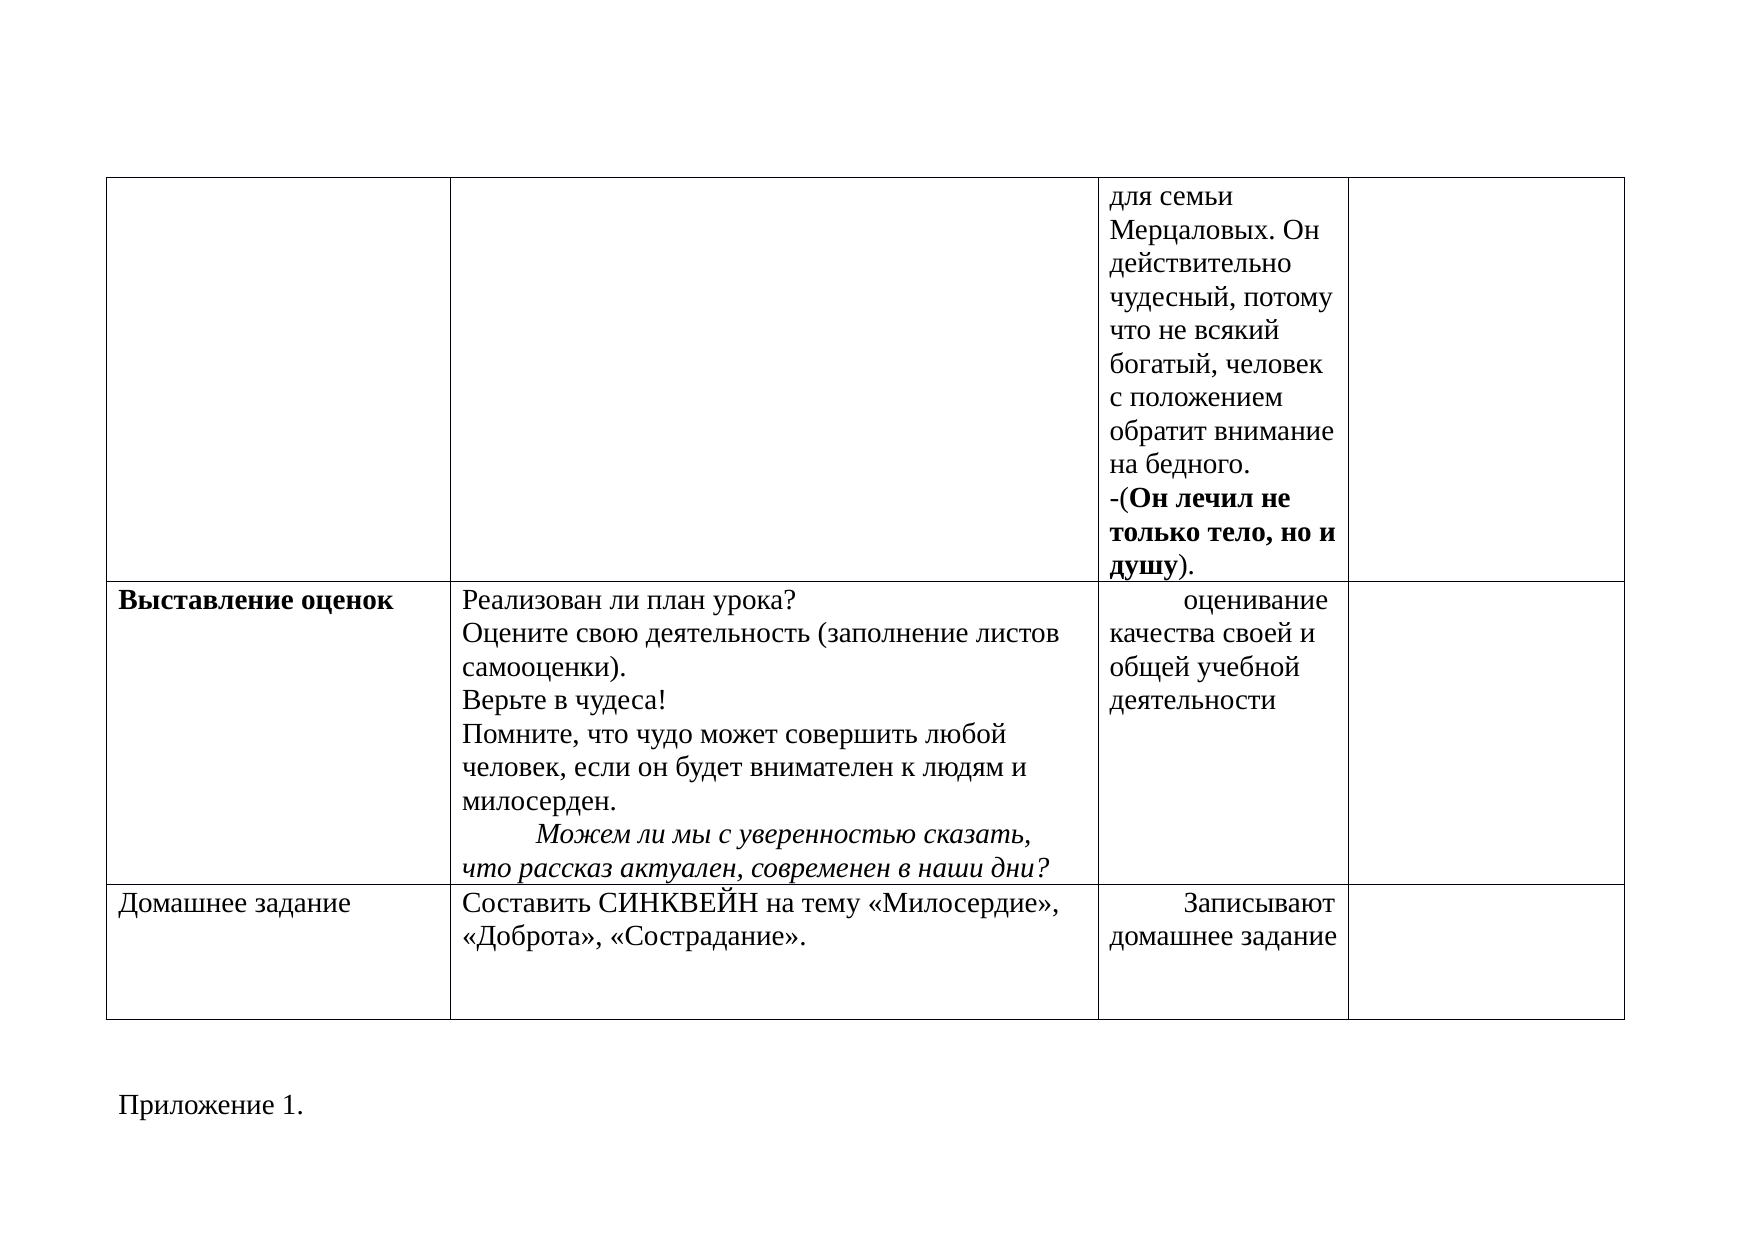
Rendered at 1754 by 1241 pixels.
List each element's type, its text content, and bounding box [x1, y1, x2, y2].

table_cell для семьи Мерцаловых. Он действительно чудесный, потому что не всякий богатый, человек с положением обратит внимание на бедного. -(Он лечил не только тело, но и душу). [1099, 178, 1348, 581]
table_cell [1349, 178, 1624, 581]
text Приложение 1. [118, 1087, 1636, 1121]
table_cell Домашнее задание [107, 885, 450, 1019]
table_cell Составить СИНКВЕЙН на тему «Милосердие», «Доброта», «Сострадание». [451, 885, 1098, 1019]
table_cell Записывают домашнее задание [1099, 885, 1348, 1019]
table_cell Выставление оценок [107, 582, 450, 884]
table_cell [1349, 582, 1624, 884]
table_cell Для этого я приглашаю Вас к размышлению над страницами прочитанного рассказа. - Ребята, композиция рассказа необычна? - Сколько рассказчиков в этом произведении? - Как называется такая форма построения текста? - С какой целью автор использует такое построение? - Давайте представим почему семья Мерцаловых жила трудно? - С чего начинается рассказ? - Почему писатель так подробно описывает витрины гастронома и суету предпраздничного города? - Опишите дом и комнату, где живет семья Мерцаловых? - Почему Мерцаловы оказались в тяжелой жизненной ситуации? Учитель: - Ребята, представьте, что мы с вами попадаем в белоснежно-сказочный сад, вдыхаем чистый воздух: вдох-выдох и оглядываемся вокруг. Постарайтесь увидеть пейзаж в рассказе и понять, зачем Куприн так подробно его описывает. Тут было тихо и торжественно. Деревья, окутанные в свои белые ризы, дремали в неподвижном величии. Иногда с верхней ветки срывался кусочек снега, и слышно было, как он шуршал, падая и цепляясь за другие ветви. Глубокая тишина и великое спокойствие, сторожившие сад, вдруг пробудили в истерзанной душе Мерцалова нестерпи- мую жажду такого же спокойствия, такой же тишины. (Слайд № 11) Учитель: - Скажите, какая природа в рассказе? Учитель: - Хорошо, а вот теперь мы выполним 2-е задание в рабочем листе.Установим соответствие между примерами из текста и названиями средств художественной выразительности, к каждой позиции первого столбца подберите соотствующую позицию из второго столбца. (Слайд № 12) Учитель: - Все получилось? Ребята, давайте проверим себя, при помощи приложения в телефоне, отсканируем кьюар-код наведя камеру телефона на экран интерактивной доски. Поднимите руку,у кого нет ни одной ошибки? Учитель: - А что говорится о семье Мерцаловых? Отец семейства Мерцалов потерял работу, дети заболели. Учитель: - Посмотрите, какой контраст между состоянием Мерцалова и прекрасной природой. Как назвается этот прием? (Антитеза). Учитель: -Кто становится спасителем для Мерцаловых? Учитель: -Хорошо, давайте вместе перенесемся в то время, когда Мерцалов встретил доброго незнакомца в общественном саду.(Слайд № 13,14) Театральная постановка. “Встреча Мерцалова с незнакомцем в парке — Вы позволите здесь присесть? Мерцалов умышленно резко отвернулся от незнакомца. Ночка-то какая славная, — заговорил вдруг незнакомец. — Морозно... тихо. Что за прелесть — русская зима! Голос у него был мягкий, ласковый, старческий. Мерцалов молчал, не оборачиваясь. — А я вот ребятишкам знакомым подарочки купил, — продолжал незнакомец (в руках у него было несколько свертков). — Да вот по дороге не утерпел, сделал круг, чтобы садом пройти: очень уж здесь хорошо. Мерцалов вообще был кротким и застенчивым человеком, но при последних словах незнакомца его охватил вдруг прилив отчаянной злобы. — Подарочки!.. Знакомым ребятишкам подарочки!.. А я... а у меня, милостивый государь, в настоящую минуту мои ребятишки с голоду дома подыхают... Мерцалов ожидал, что после этих беспорядочных, озлобленных криков старик поднимется и уйдет, но он ошибся. — Подождите... не волнуйтесь! Расскажите мне все по порядку и как можно короче. Может быть, вместе мы придумаем что-нибудь для вас. В необыкновенном лице незнакомца было что-то до того спокойное и внушающее доверие, что Мерцалов тотчас же без малейшей утайки, но страшно волнуясь и спеша, передал свою историю... Едемте скорее!.. Счастье ваше, что вы встретились с врачом. Я, конечно, ни за что не могу ручаться, но... поедемте! Учитель: -Спасибо большое ребята, за театральную постановку, садитесь! - Смогли ребята передать трагичность ситуации, в которой оказся Мерцалов?да - Какие чувства вызвала у вас эта сцена? Учитель:- Почему Мерцалов, вначале озлобившись, потом открылся незнакомцу? Учитель:- Можем ли мы такого человека назвать добрым? Учитель:- Что сделал доктор для семьи Мерцаловых? Узнав о бедственном или тяжелом положении семьи Мерцаловых, доктор, не мешкая помогает им, тем самым проявляет доброту,милосердие, сострадание. Учитель: - А вы знаете, что Куприн, говоря о докторе , писал о реальном человеке, оставившем существенный след в медицине. Хотите узнать о нём? Я «пригласила» к нам в гости Николая Ивановича Пирогова. Пусть он сам расскажет, как стал доктором. (Слайд № 15 Пирогов). Сообщение учащегося. Слово самому Николаю Ивановичу Пирогову. (3 мин.) (Слайд № 15). Меня зовут Николай Иванович Пирогов. Я профессор медицины. Вы меня спросите, как я стал доктором? А вот, господа, все случай... Когда я был еще совсем ребенком, то мой младший брат сильно заболел и к нему был приглашен профессор Мухин. О, это был удивительный человек! А как он говорил с братом! Не поверить ему было просто невозможно! Брат выздоровел. В семье только и разговаривали, что о докторе. Он, как чародей, посетил нашу семью. И я начал играть в лекаря. Затем, окончив пансион в 1824 году, стал студентом Московского университета. Нелёгким был мой путь в медицине. Но я многое сделал для русской науки, но не всегда меня понимали и принимали. А я был гордым и честным человеком, который создал новую науку для будущих поколений. Я лечил всех: и императора Александра, и бедных людей, которые шли ко мне на прием целыми толпами. Я помогал простым людям, как мог, а не выписать бедняку рецепт и не дать ему денег на лекарство было нелепо. И я попросту раздавал деньги беднякам. Учитель: - Ребята, Вы согласны с тем, что Пирогов - прекрасный человек и чудесный доктор? Учитель: а теперь, запишите на листочках те нравственные качества, за которые доктора можно назвать добрым, чудесным? Наполните слово личностными качествами, подберите к каждой букве определение, которым можно охарактеризовать доктора. Учитель: - Какие слова передают глубокую благодарность семьи «чудесному доктору в финале рассказа»? (Слайд № 16) Учитель: - Ребята, а может и не угасла искра добра, а продолжает жить в Мерцаловых , в каждом из нас? Учитель: Объясните, а что такое в вашем представлении милосердие, сострадание, доброта? (Слайд № 17 ) Учитель: Есть ли в нашем современном обществе такое чудо, как милосердие? Учитель: - В начале урока мы поставили перед собой цели: Ребята, а мы ответили на вопрос, какого человека можно назвать добрым? Как научиться делать добрые дела? Почему рассказ называется «Чудесный доктор»? [451, 178, 1098, 581]
table_cell [1349, 885, 1624, 1019]
table_cell [107, 178, 450, 581]
table_cell оценивание качества своей и общей учебной деятельности [1099, 582, 1348, 884]
